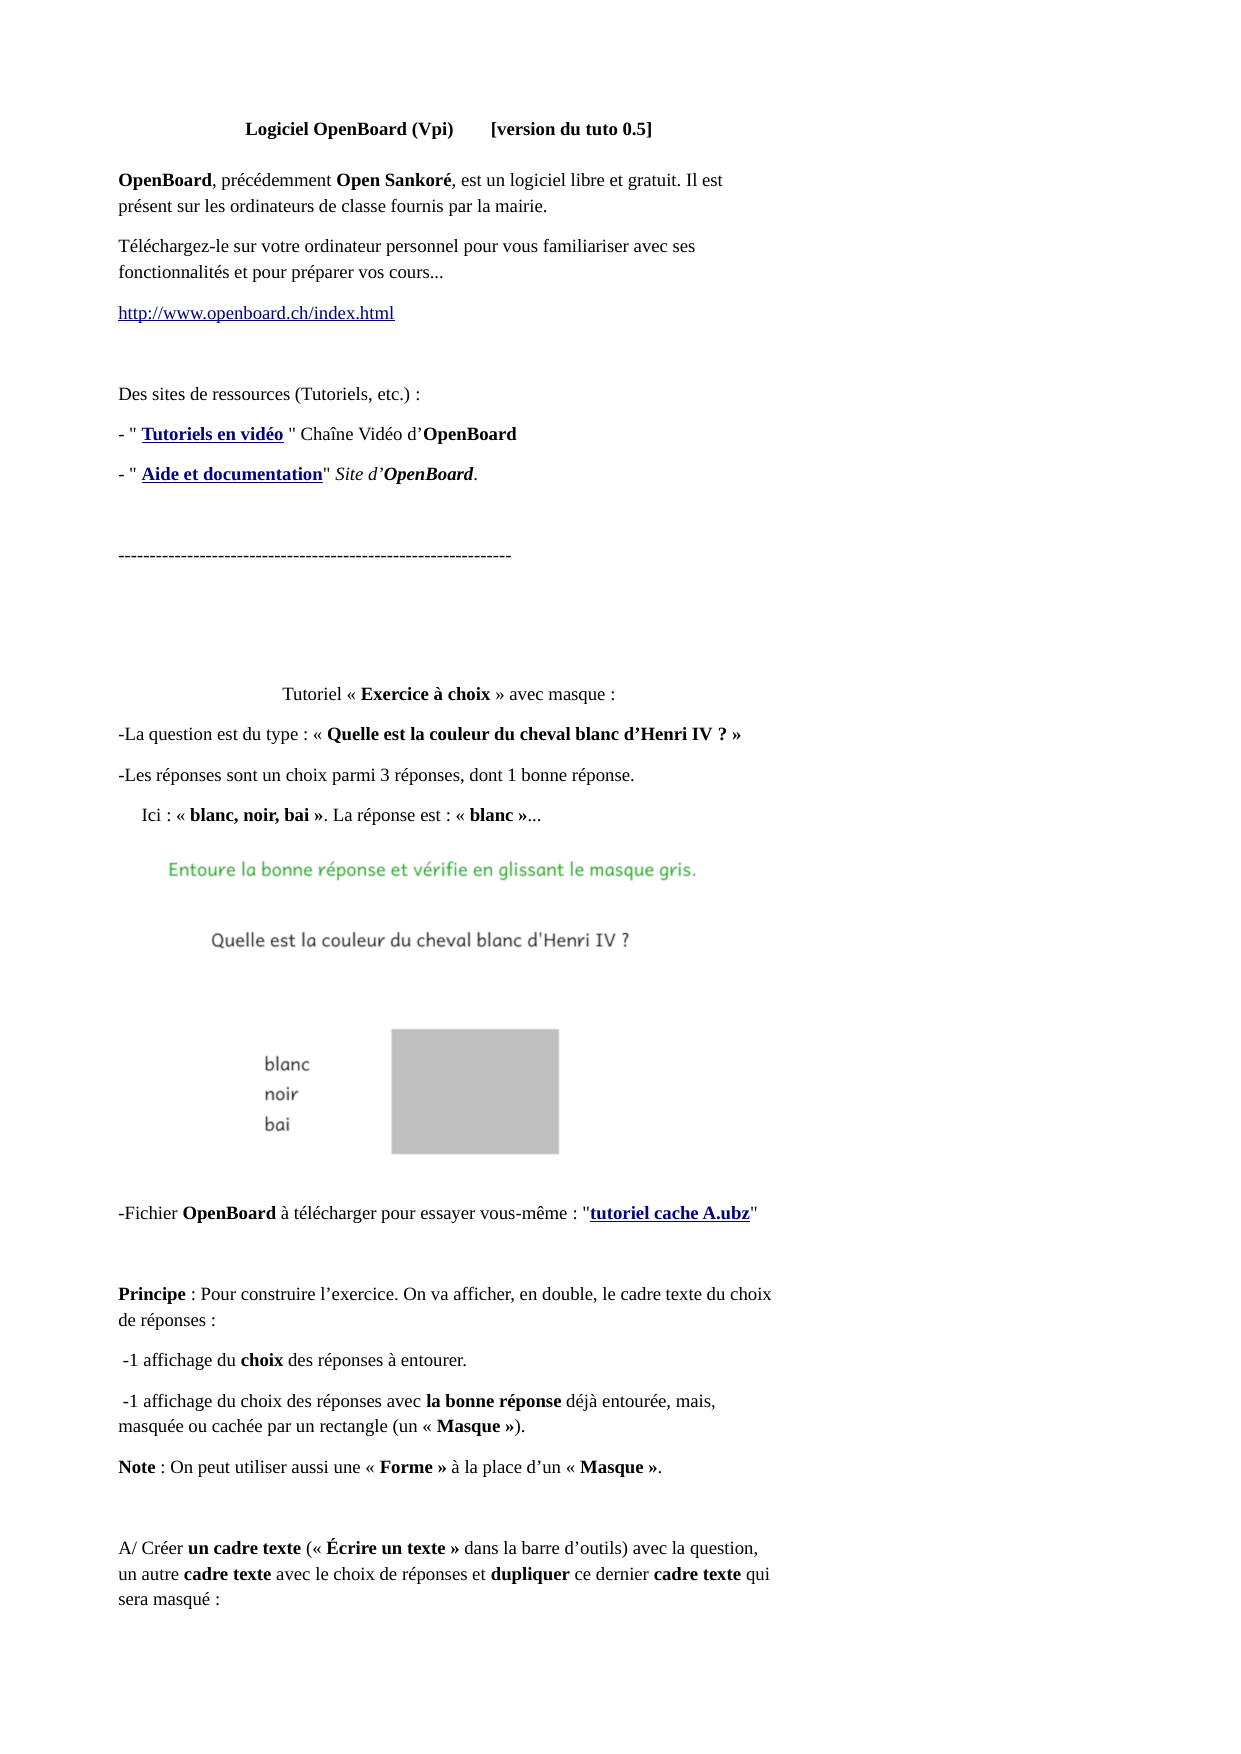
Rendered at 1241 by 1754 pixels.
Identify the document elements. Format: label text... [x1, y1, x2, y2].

text http://www.openboard.ch/index.html [118, 302, 779, 323]
text Note : On peut utiliser aussi une « Forme » à la place d’un « Masque ». [118, 1456, 779, 1477]
text Principe : Pour construire l’exercice. On va afficher, en double, le cadre texte du choix de réponses : [118, 1283, 779, 1330]
text Tutoriel « Exercice à choix » avec masque : [118, 683, 779, 704]
text Téléchargez-le sur votre ordinateur personnel pour vous familiariser avec ses fonctionnalités et pour préparer vos cours... [118, 235, 779, 283]
text - " Aide et documentation" Site d’OpenBoard. [118, 463, 779, 485]
text Logiciel OpenBoard (Vpi) [version du tuto 0.5] [118, 118, 779, 140]
text -1 affichage du choix des réponses à entourer. [118, 1349, 779, 1371]
text -Fichier OpenBoard à télécharger pour essayer vous-même : "tutoriel cache A.ubz" [118, 844, 779, 1224]
text -1 affichage du choix des réponses avec la bonne réponse déjà entourée, mais, masquée ou cachée par un rectangle (un « Masque »). [118, 1389, 779, 1437]
text Ici : « blanc, noir, bai ». La réponse est : « blanc »... [118, 804, 779, 826]
text -Les réponses sont un choix parmi 3 réponses, dont 1 bonne réponse. [118, 763, 779, 785]
picture [148, 844, 749, 1198]
text - " Tutoriels en vidéo " Chaîne Vidéo d’OpenBoard [118, 423, 779, 444]
text --------------------------------------------------------------- [118, 544, 779, 566]
text Des sites de ressources (Tutoriels, etc.) : [118, 382, 779, 404]
text A/ Créer un cadre texte (« Écrire un texte » dans la barre d’outils) avec la question, un autre cadre texte avec le choix de réponses et dupliquer ce dernier cadre texte qui sera masqué : [118, 1537, 779, 1610]
text -La question est du type : « Quelle est la couleur du cheval blanc d’Henri IV ? » [118, 723, 779, 745]
text OpenBoard, précédemment Open Sankoré, est un logiciel libre et gratuit. Il est présent sur les ordinateurs de classe fournis par la mairie. [118, 169, 779, 217]
